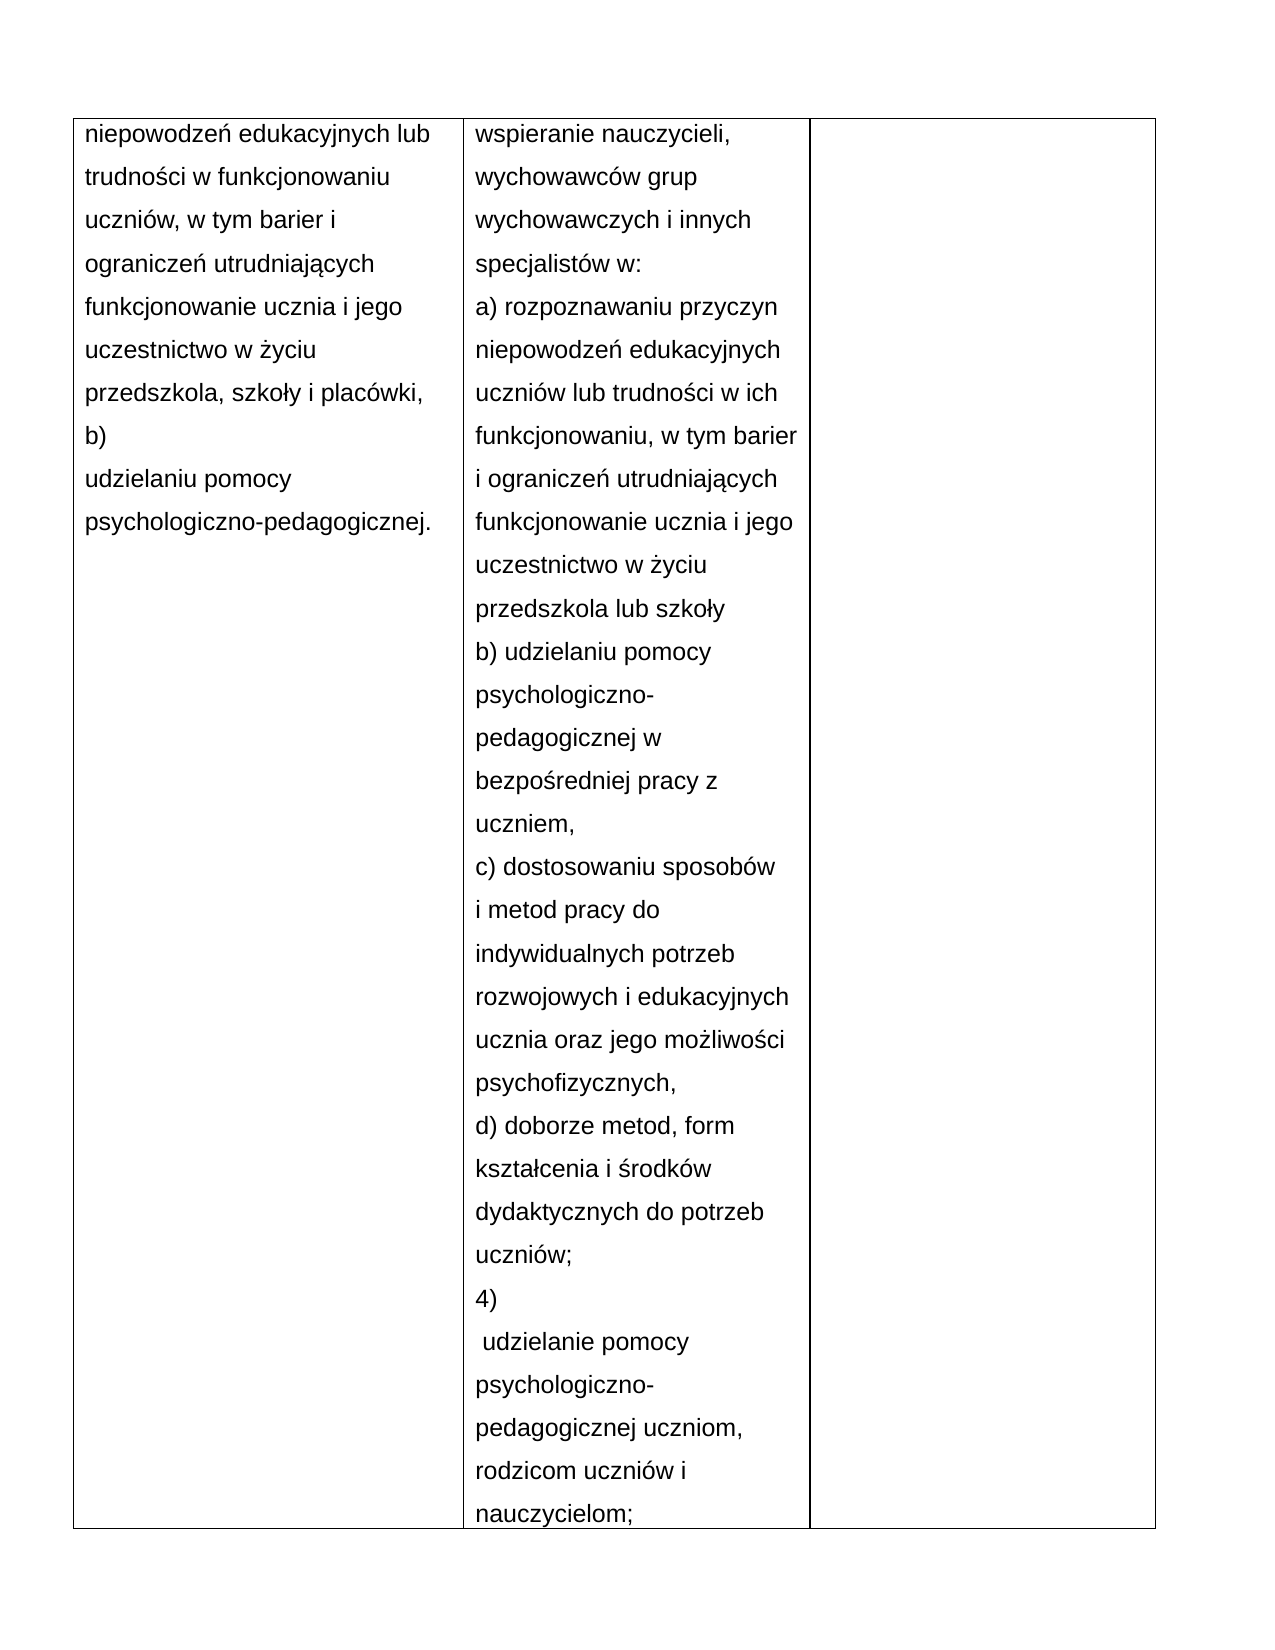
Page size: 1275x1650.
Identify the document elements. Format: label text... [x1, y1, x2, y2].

table_cell 1) diagnozowanie logopedyczne, w tym prowadzenie badań przesiewowych w celu ustalenia stanu mowy oraz poziomu rozwoju językowego uczniów; 2) prowadzenie zajęć logopedycznych dla uczniów oraz porad i konsultacji dla rodziców i nauczycieli w zakresie stymulacji rozwoju mowy uczniów i eliminowania jej zaburzeń; 3) podejmowanie działań profilaktycznych zapobiegających powstawaniu zaburzeń komunikacji językowej we współpracy z rodzicami uczniów; 4) wspieranie nauczycieli, wychowawców grup wychowawczych i innych specjalistów w: a) rozpoznawaniu indywidualnych potrzeb rozwojowych i edukacyjnych oraz możliwości psychofizycznych uczniów w celu określenia mocnych stron, predyspozycji, zainteresowań i uzdolnień uczniów oraz przyczyn niepowodzeń edukacyjnych lub trudności w funkcjonowaniu uczniów, w tym barier i ograniczeń utrudniających funkcjonowanie ucznia i jego uczestnictwo w życiu przedszkola i szkoły, b) udzielaniu pomocy psychologiczno-pedagogicznej. [811, 119, 1155, 1528]
table_cell wspieranie nauczycieli, wychowawców grup wychowawczych i innych specjalistów w: a) rozpoznawaniu przyczyn niepowodzeń edukacyjnych uczniów lub trudności w ich funkcjonowaniu, w tym barier i ograniczeń utrudniających funkcjonowanie ucznia i jego uczestnictwo w życiu przedszkola lub szkoły b) udzielaniu pomocy psychologiczno-pedagogicznej w bezpośredniej pracy z uczniem, c) dostosowaniu sposobów i metod pracy do indywidualnych potrzeb rozwojowych i edukacyjnych ucznia oraz jego możliwości psychofizycznych, d) doborze metod, form kształcenia i środków dydaktycznych do potrzeb uczniów; 4) udzielanie pomocy psychologiczno-pedagogicznej uczniom, rodzicom uczniów i nauczycielom; [464, 119, 809, 1528]
table_cell 1) prowadzenie badań i diagnozowanie uczniów, w tym ich indywidualnych potrzeb rozwojowych i edukacyjnych oraz możliwości psychofizycznych, w celu określenia mocnych stron, predyspozycji, zainteresowań i uzdolnień oraz przyczyn niepowodzeń edukacyjnych lub trudności w funkcjonowaniu uczniów, w tym barier i ograniczeń utrudniających funkcjonowanie ucznia i jego uczestnictwo w życiu przedszkola i szkoły; 2) diagnozowanie sytuacji wychowawczych w przedszkolu lub w szkole w celu rozwiązywania problemów wychowawczych stanowiących barierę i ograniczających aktywne i pełne uczestnictwo ucznia w życiu przedszkola i szkoły; 3) udzielanie uczniom pomocy psychologiczno-pedagogicznej w formach odpowiednich do rozpoznanych potrzeb; 4) podejmowanie działań z zakresu profilaktyki uzależnień i innych problemów dzieci i młodzieży; 5) minimalizowanie skutków zaburzeń rozwojowych, zapobieganie zaburzeniom zachowania oraz inicjowanie różnych form pomocy w środowisku przedszkolnym, szkolnym i pozaszkolnym uczniów; 6) inicjowanie i prowadzenie działań mediacyjnych i interwencyjnych w sytuacjach kryzysowych; 7) pomoc rodzicom i nauczycielom w rozpoznawaniu i rozwijaniu indywidualnych możliwości, predyspozycji i uzdolnień uczniów; 8) wspieranie nauczycieli, wychowawców grup wychowawczych i innych specjalistów w: a) rozpoznawaniu indywidualnych potrzeb rozwojowych i edukacyjnych oraz możliwości psychofizycznych uczniów w celu określenia mocnych stron, predyspozycji, zainteresowań i uzdolnień uczniów oraz przyczyn niepowodzeń edukacyjnych lub trudności w funkcjonowaniu uczniów, w tym barier i ograniczeń utrudniających funkcjonowanie ucznia i jego uczestnictwo w życiu przedszkola, szkoły i placówki, b) udzielaniu pomocy psychologiczno-pedagogicznej. [74, 119, 463, 1528]
